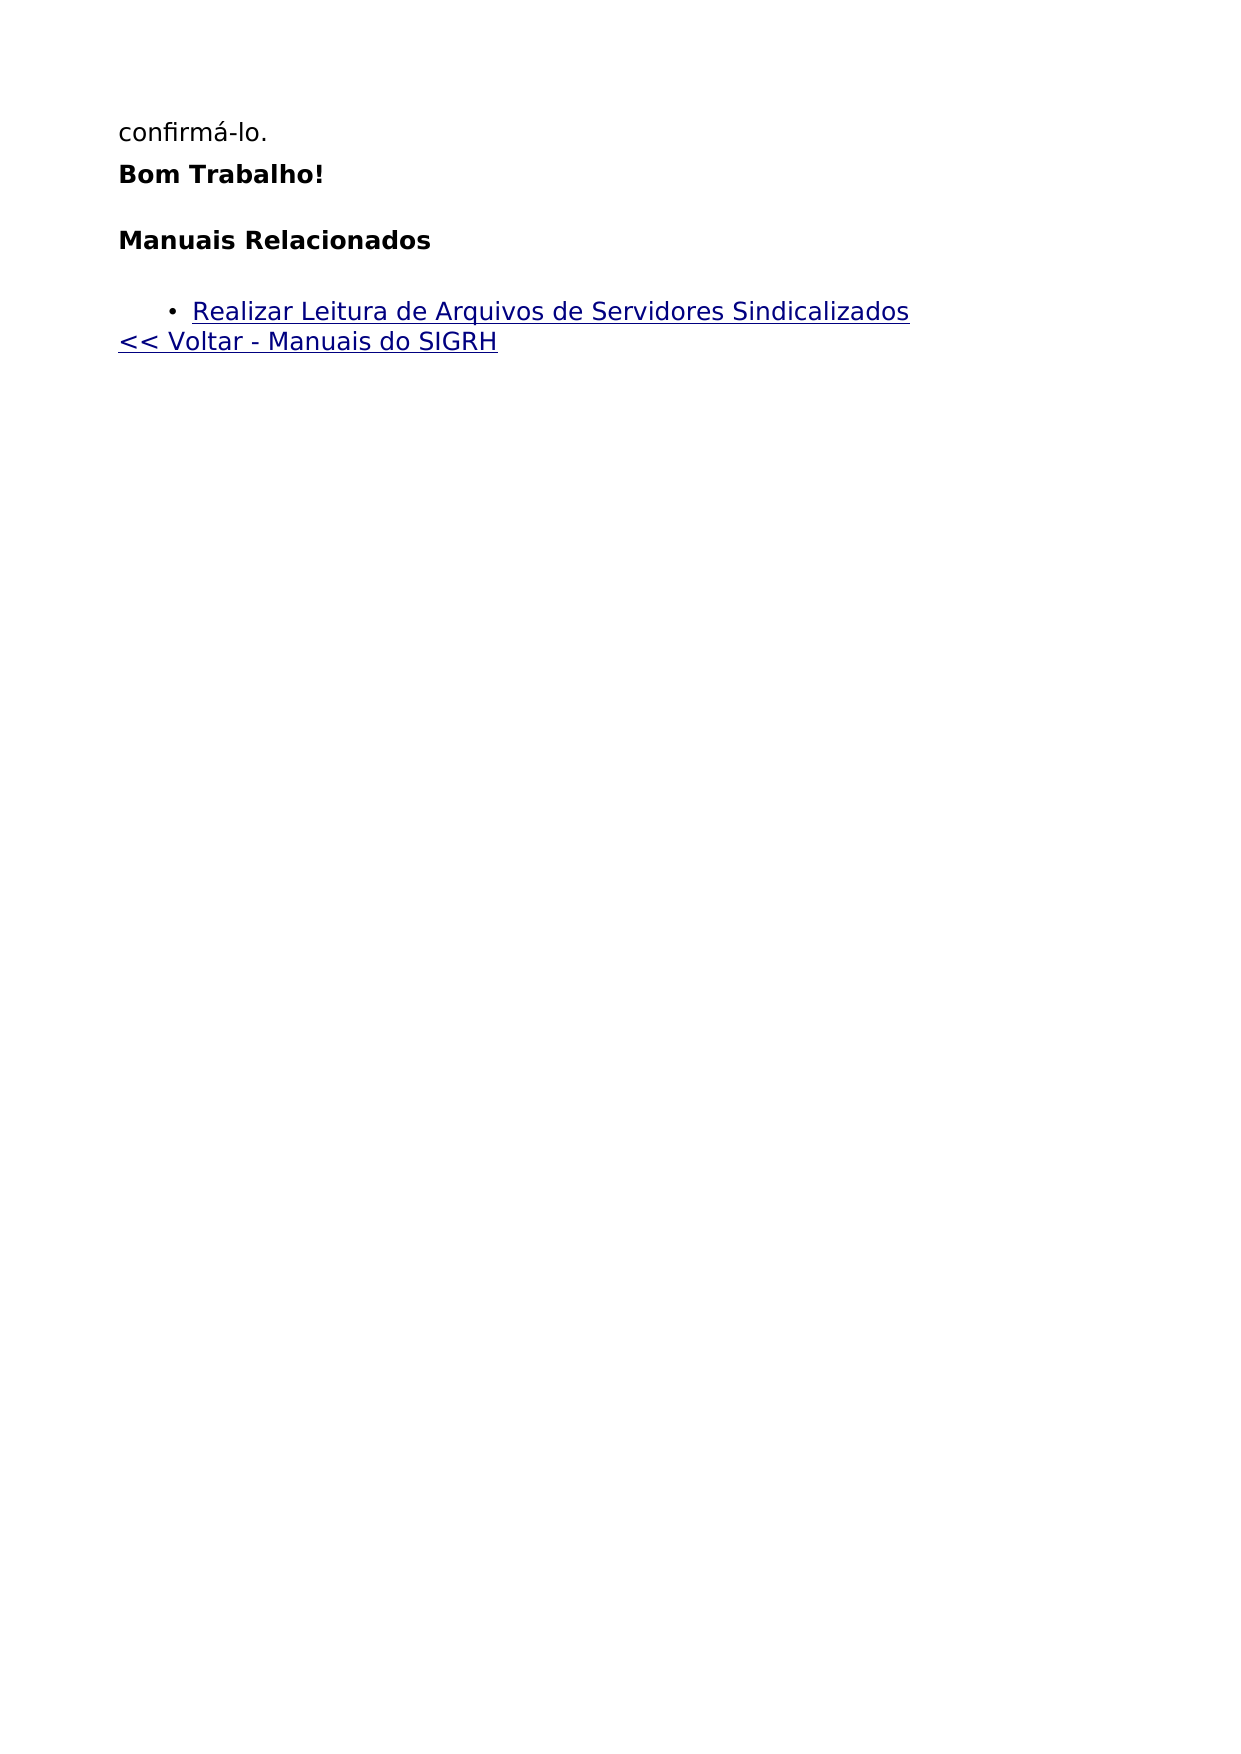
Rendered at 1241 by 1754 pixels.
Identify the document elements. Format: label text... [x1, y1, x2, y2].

text Bom Trabalho! [118, 160, 1122, 189]
text << Voltar - Manuais do SIGRH [118, 327, 1122, 356]
subtitle Manuais Relacionados [118, 226, 1122, 256]
list Realizar Leitura de Arquivos de Servidores Sindicalizados [177, 298, 1122, 327]
text confirmá-lo. [118, 118, 1122, 147]
